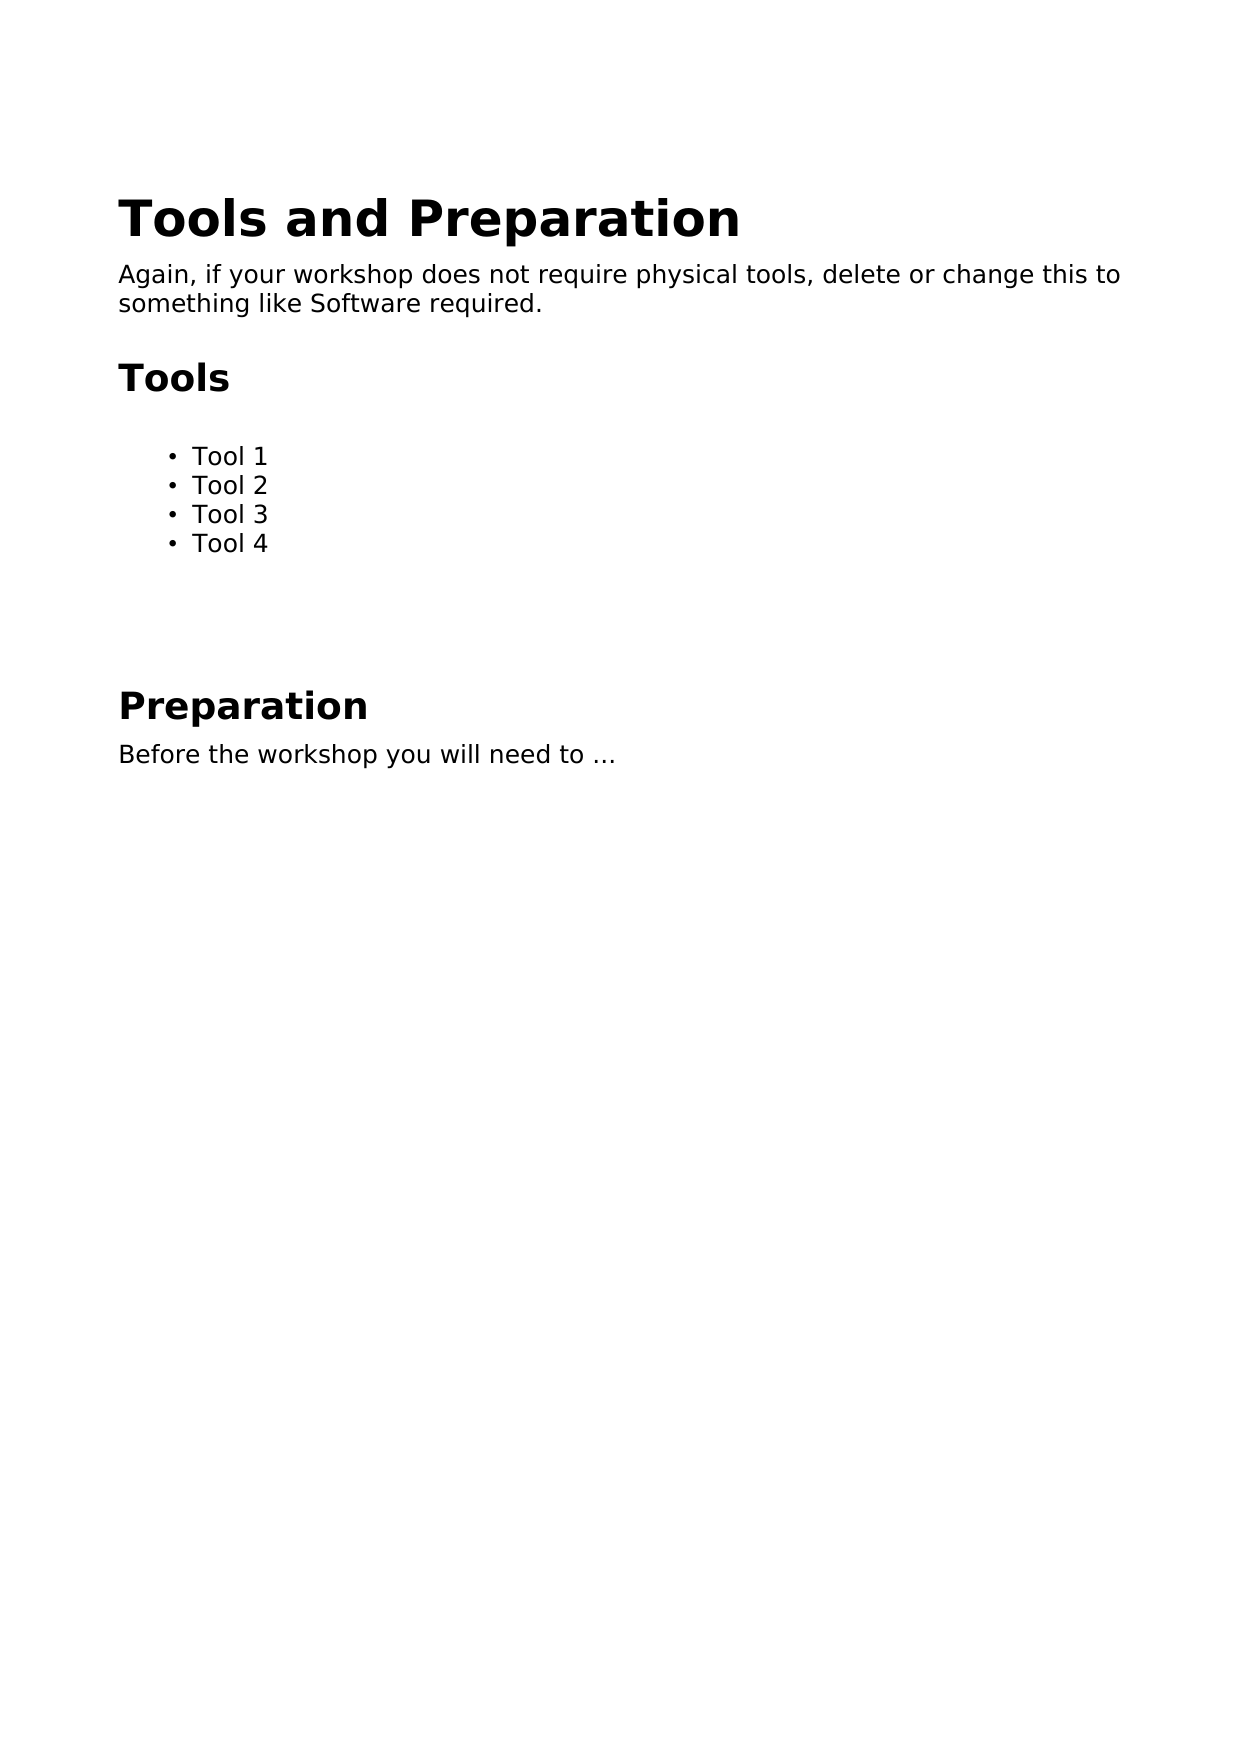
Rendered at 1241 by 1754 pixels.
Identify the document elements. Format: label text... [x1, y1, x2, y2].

list Tool 4 [177, 529, 1122, 558]
text Before the workshop you will need to ... [118, 741, 1122, 770]
subtitle Tools and Preparation [118, 189, 1122, 248]
list Tool 1 [177, 442, 1122, 471]
list Tool 3 [177, 500, 1122, 529]
subtitle Tools [118, 356, 1122, 400]
text Again, if your workshop does not require physical tools, delete or change this to something like Software required. [118, 260, 1122, 319]
list Tool 2 [177, 471, 1122, 500]
subtitle Preparation [118, 684, 1122, 728]
